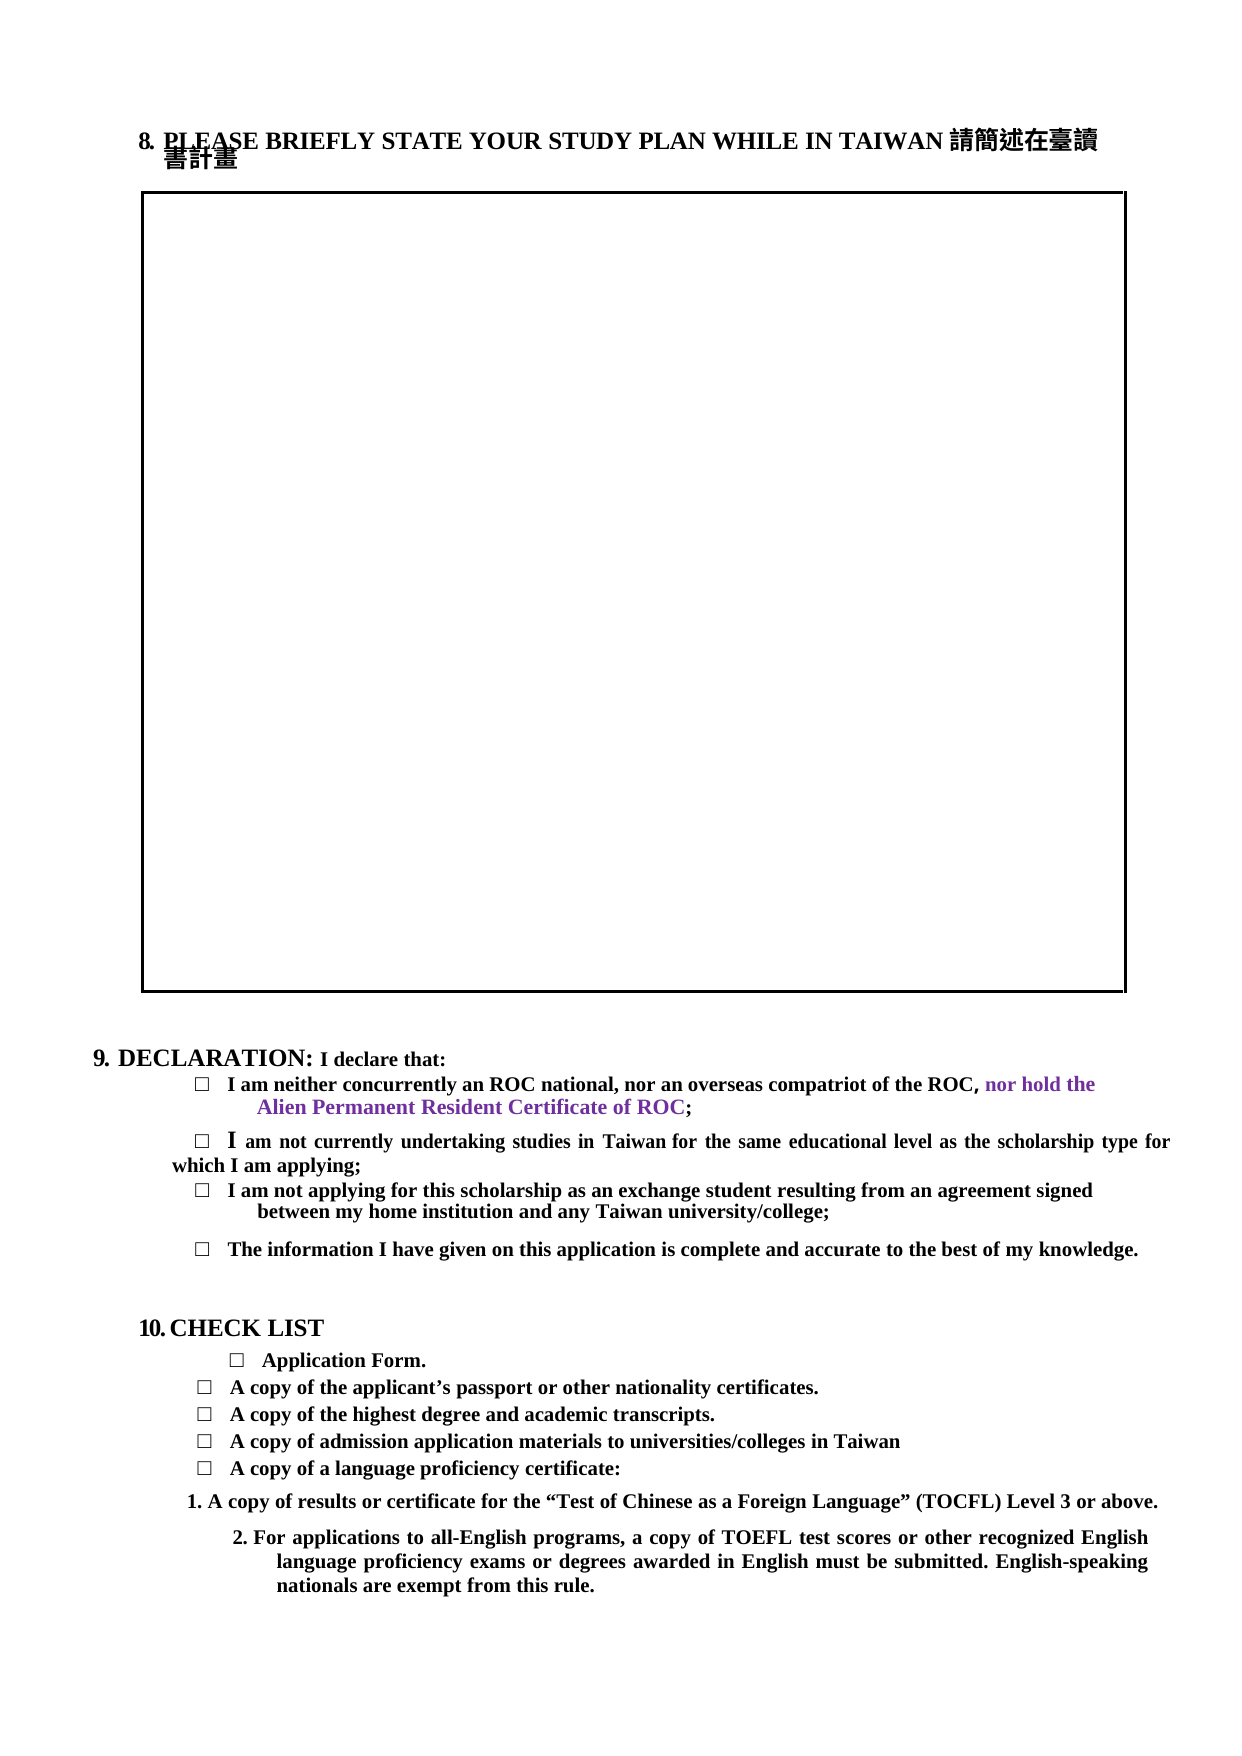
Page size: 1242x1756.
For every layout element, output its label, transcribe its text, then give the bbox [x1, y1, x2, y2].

list CHECK LIST [138, 1313, 1208, 1342]
list DECLARATION: I declare that: [93, 1046, 1208, 1072]
list I am neither concurrently an ROC national, nor an overseas compatriot of the ROC, nor hold the Alien Permanent Resident Certificate of ROC; [195, 1072, 1095, 1119]
list Application Form. [229, 1346, 1208, 1372]
list PLEASE BRIEFLY STATE YOUR STUDY PLAN WHILE IN TAIWAN 請簡述在臺讀書計畫 [138, 133, 1121, 175]
text which I am applying; [172, 1156, 1208, 1176]
list A copy of a language proficiency certificate: [197, 1454, 1208, 1481]
list A copy of the highest degree and academic transcripts. [197, 1400, 1208, 1426]
list I am not currently undertaking studies in Taiwan for the same educational level as the scholarship type for [195, 1119, 1208, 1156]
list A copy of the applicant’s passport or other nationality certificates. [197, 1373, 1208, 1399]
list A copy of results or certificate for the “Test of Chinese as a Foreign Language” (TOCFL) Level 3 or above. [187, 1489, 1208, 1513]
list The information I have given on this application is complete and accurate to the best of my knowledge. [195, 1223, 1208, 1265]
list For applications to all-English programs, a copy of TOEFL test scores or other recognized English language proficiency exams or degrees awarded in English must be submitted. English-speaking nationals are exempt from this rule. [232, 1525, 1150, 1597]
list I am not applying for this scholarship as an exchange student resulting from an agreement signed between my home institution and any Taiwan university/college; [195, 1180, 1118, 1223]
list A copy of admission application materials to universities/colleges in Taiwan [197, 1427, 1208, 1453]
